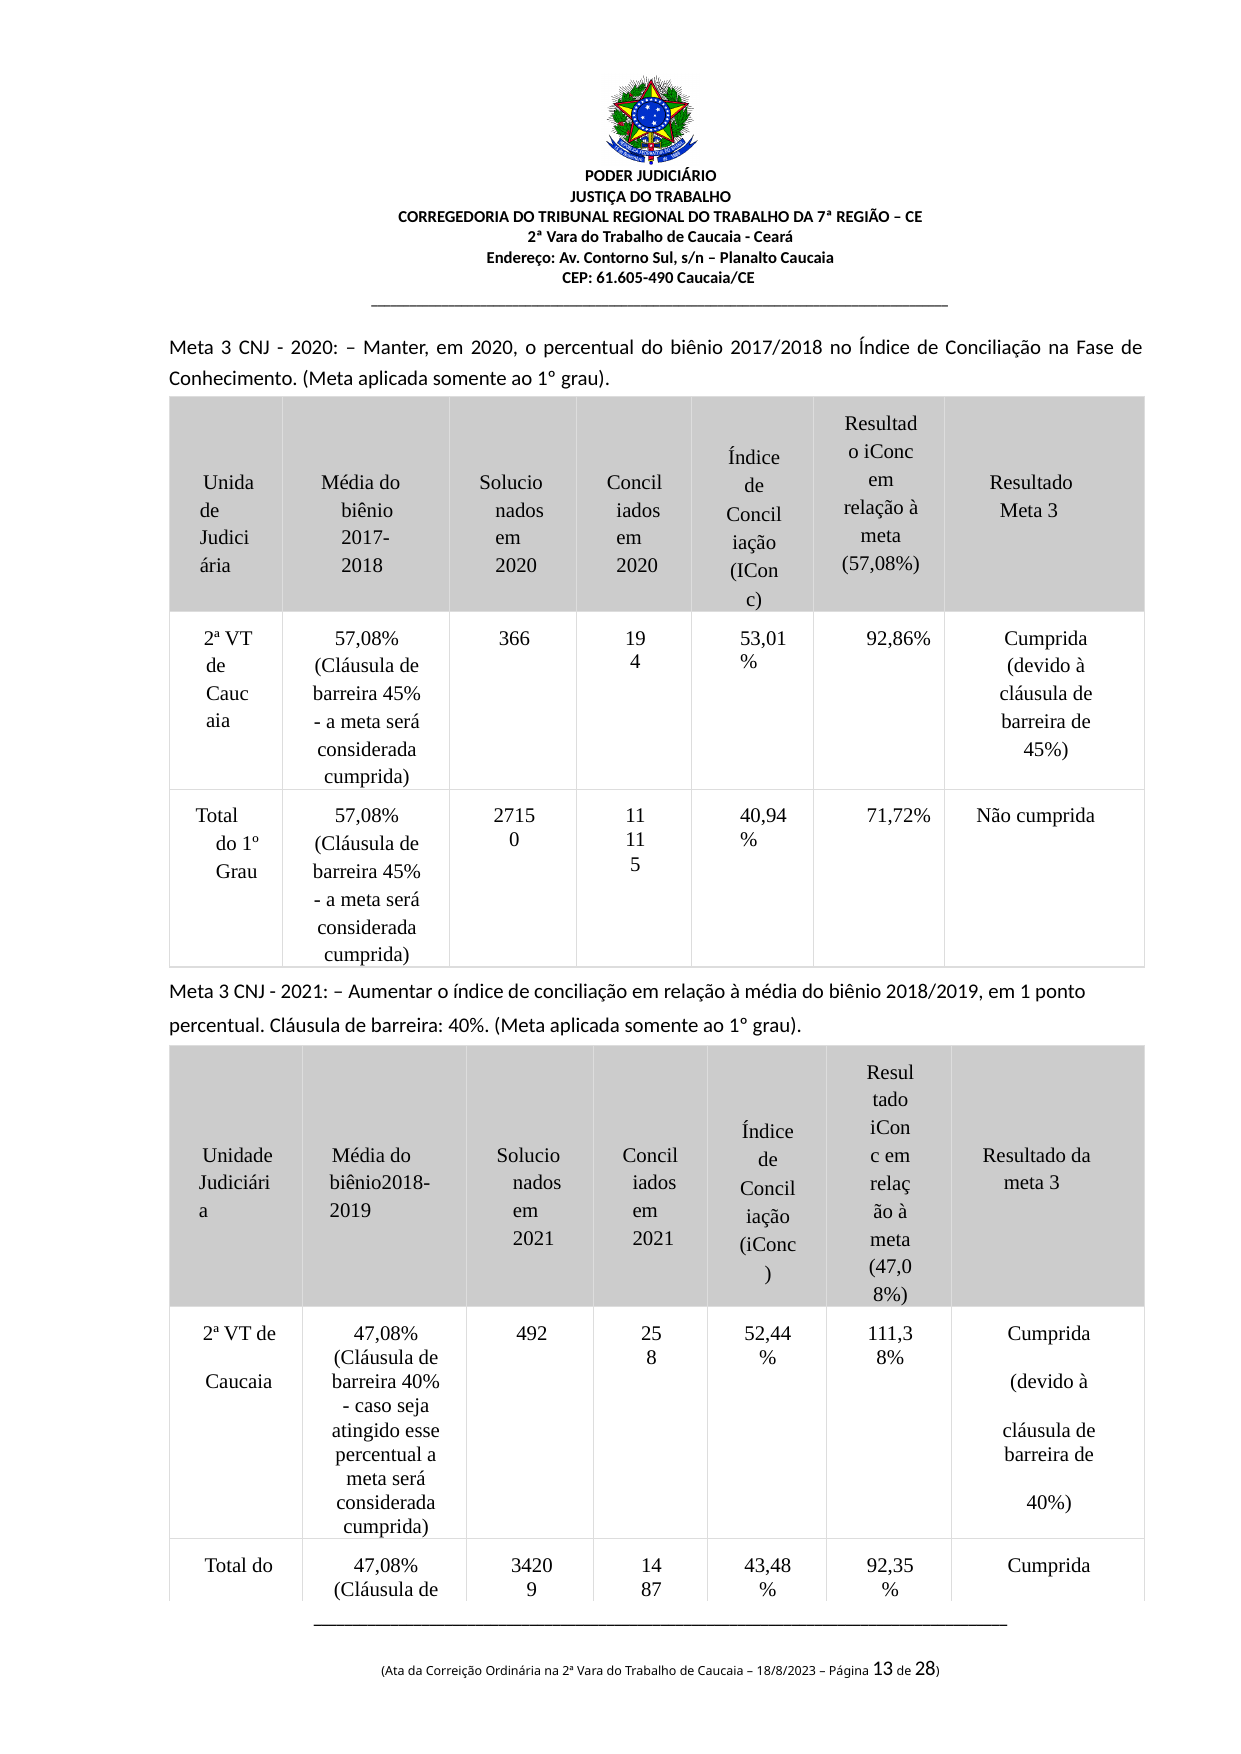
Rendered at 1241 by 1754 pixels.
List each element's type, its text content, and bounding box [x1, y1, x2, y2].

table_cell [827, 1442, 951, 1490]
table_cell 43,48% [708, 1539, 826, 1601]
table_cell [827, 1490, 951, 1538]
table_cell [170, 1442, 302, 1490]
table_header Resultado Meta 3 [945, 397, 1144, 611]
table_cell [708, 1490, 826, 1538]
table_cell 53,01% [692, 612, 813, 788]
table_cell [594, 1417, 707, 1442]
table_cell [594, 1442, 707, 1490]
table_cell 71,72% [814, 790, 944, 966]
subtitle Meta 3 CNJ - 2021: – Aumentar o índice de conciliação em relação à média do biênio 2018/2019, em 1 ponto percentual. Cláusula de barreira: 40%. (Meta aplicada somente ao 1º grau). [169, 979, 1087, 1037]
table_cell [594, 1490, 707, 1538]
table_header Unidade Judiciária [170, 397, 282, 611]
table_cell [170, 1417, 302, 1442]
table_cell Cumprida [952, 1307, 1144, 1369]
table_cell 194 [577, 612, 691, 788]
picture [601, 73, 700, 166]
table_cell 92,86% [814, 612, 944, 788]
table_header Índice de Conciliação (IConc) [692, 397, 813, 611]
table_header Solucionados em 2021 [467, 1046, 593, 1306]
table_cell 11115 [577, 790, 691, 966]
table_cell [708, 1417, 826, 1442]
table_cell considerada cumprida) [303, 1490, 466, 1538]
table_cell Cumprida (devido à cláusula de barreira de 45%) [945, 612, 1144, 788]
table_cell Total do [170, 1539, 302, 1601]
table_header Conciliados em 2021 [594, 1046, 707, 1306]
table_cell 27150 [450, 790, 576, 966]
subtitle Meta 3 CNJ - 2020: – Manter, em 2020, o percentual do biênio 2017/2018 no Índice de Conciliação na Fase de Conhecimento. (Meta aplicada somente ao 1º grau). [169, 334, 1143, 390]
table_cell 47,08% (Cláusula de [303, 1307, 466, 1369]
table_header Índice de Conciliação (iConc) [708, 1046, 826, 1306]
table_cell Cumprida [952, 1539, 1144, 1601]
table_header Solucionados em 2020 [450, 397, 576, 611]
table_cell Caucaia [170, 1369, 302, 1417]
table_cell 366 [450, 612, 576, 788]
table_cell 40%) [952, 1490, 1144, 1538]
table_cell Total do 1º Grau [170, 790, 282, 966]
table_cell 2ª VT de Caucaia [170, 612, 282, 788]
table_cell atingido esse [303, 1417, 466, 1442]
table_cell (devido à [952, 1369, 1144, 1417]
table_cell Não cumprida [945, 790, 1144, 966]
table_cell 92,35% [827, 1539, 951, 1601]
table_cell [170, 1490, 302, 1538]
table_cell [827, 1369, 951, 1417]
table_cell 2ª VT de [170, 1307, 302, 1369]
table_cell [467, 1490, 593, 1538]
table_header Resultado iConc em relação à meta (47,08%) [827, 1046, 951, 1306]
table_cell 492 [467, 1307, 593, 1369]
table_header Resultado iConc em relação à meta (57,08%) [814, 397, 944, 611]
table_cell 47,08% (Cláusula de [303, 1539, 466, 1601]
table_header Unidade Judiciária [170, 1046, 302, 1306]
table_cell [708, 1369, 826, 1417]
table_cell [467, 1417, 593, 1442]
table_cell [827, 1417, 951, 1442]
table_cell 111,38% [827, 1307, 951, 1369]
table_cell 57,08% (Cláusula de barreira 45% - a meta será considerada cumprida) [283, 790, 449, 966]
table_cell 1487 [594, 1539, 707, 1601]
table_cell 258 [594, 1307, 707, 1369]
table_cell barreira 40% - caso seja [303, 1369, 466, 1417]
table_cell 34209 [467, 1539, 593, 1601]
table_cell [467, 1369, 593, 1417]
table_cell cláusula de [952, 1417, 1144, 1442]
table_cell 57,08% (Cláusula de barreira 45% - a meta será considerada cumprida) [283, 612, 449, 788]
table_header Média do biênio2018- 2019 [303, 1046, 466, 1306]
table_cell [708, 1442, 826, 1490]
table_cell 40,94% [692, 790, 813, 966]
table_cell [594, 1369, 707, 1417]
table_header Resultado da meta 3 [952, 1046, 1144, 1306]
table_cell 52,44% [708, 1307, 826, 1369]
table_cell barreira de [952, 1442, 1144, 1490]
table_cell percentual a meta será [303, 1442, 466, 1490]
table_cell [467, 1442, 593, 1490]
table_header Média do biênio 2017-2018 [283, 397, 449, 611]
table_header Conciliados em 2020 [577, 397, 691, 611]
